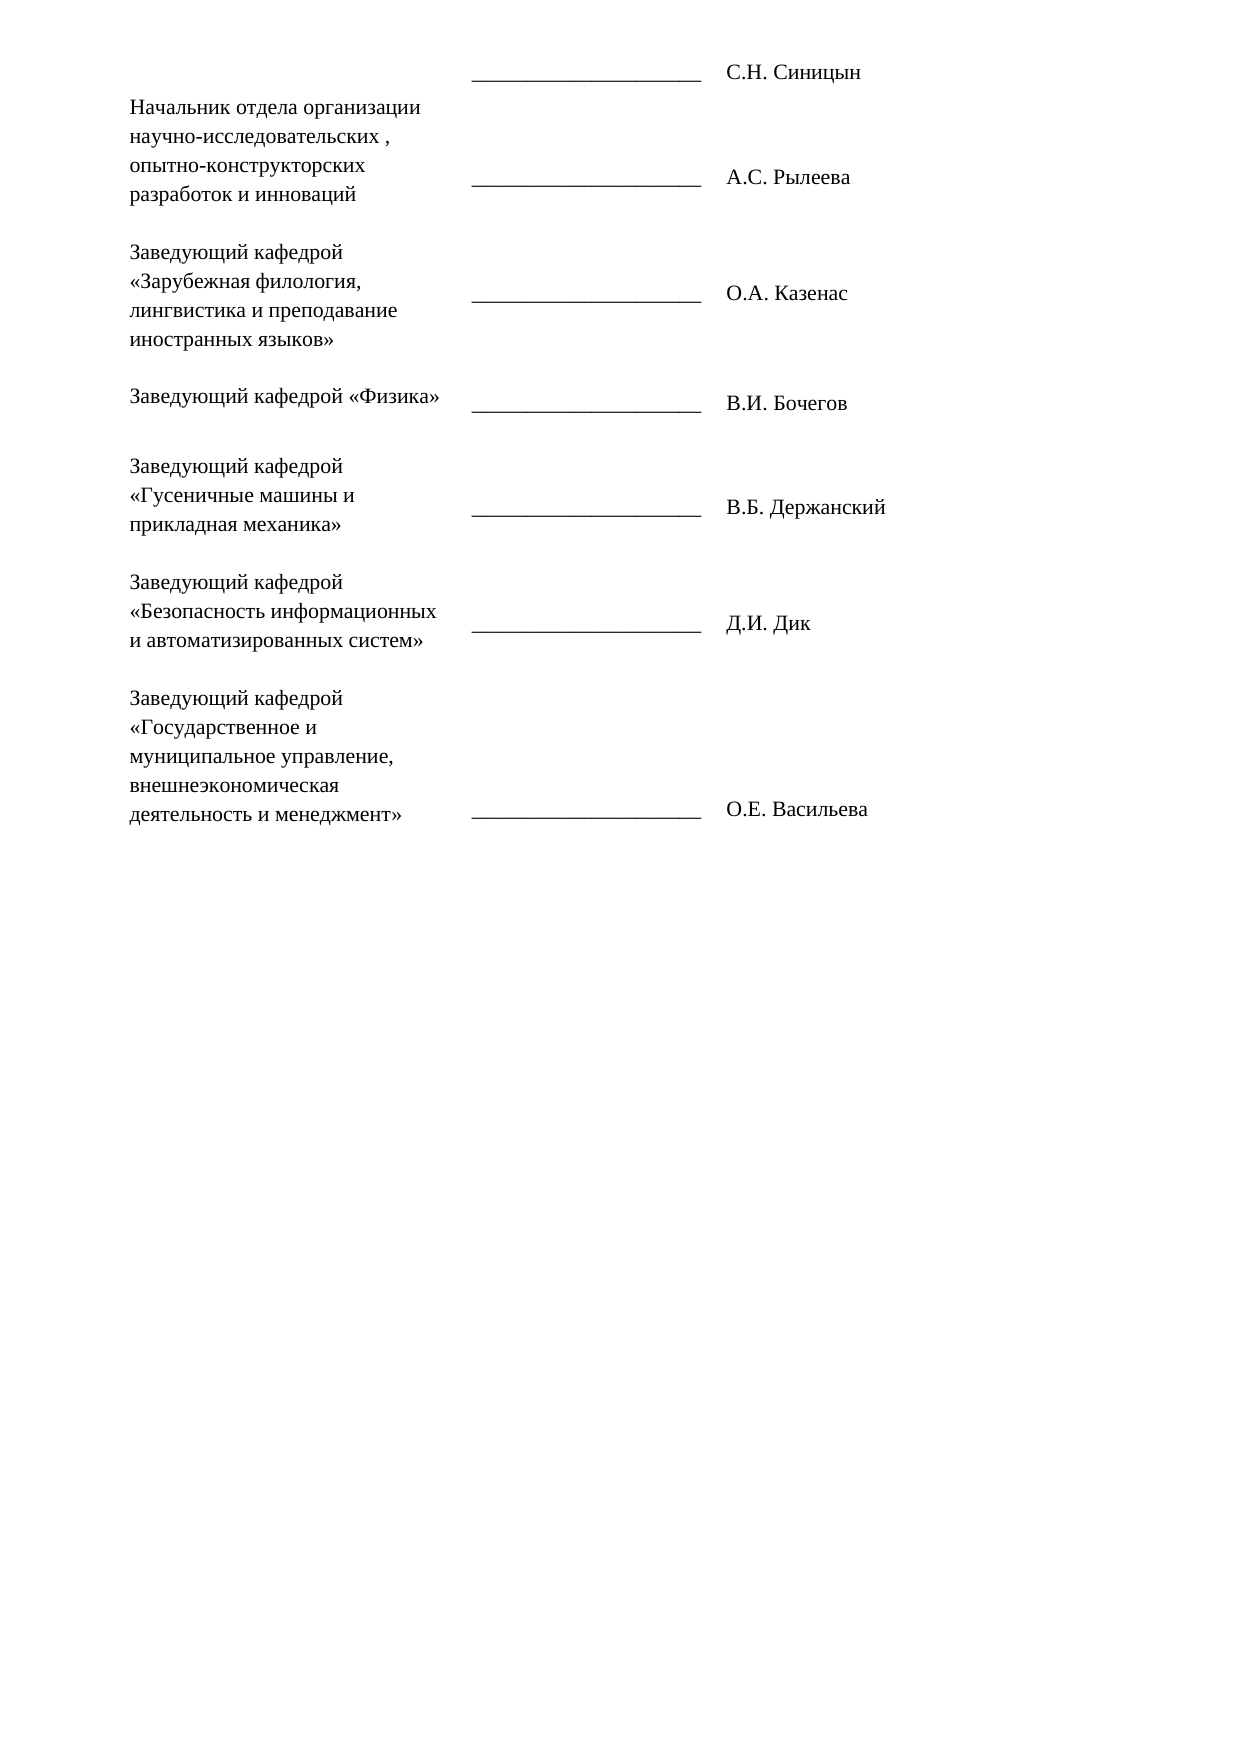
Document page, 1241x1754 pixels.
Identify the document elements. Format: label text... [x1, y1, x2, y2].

table_cell _____________________ [460, 656, 715, 859]
table_cell Заведующий кафедрой «Безопасность информационных и автоматизированных систем» [118, 540, 460, 656]
table_cell _____________________ [460, 355, 715, 424]
table_cell В.И. Бочегов [715, 355, 1110, 424]
table_cell _____________________ [460, 540, 715, 656]
table_cell _____________________ [460, 424, 715, 540]
table_cell О.А. Казенас [715, 210, 1110, 354]
table_cell _____________________ [460, 59, 715, 94]
table_cell В.Б. Держанский [715, 424, 1110, 540]
table_cell С.Н. Синицын [715, 59, 1110, 94]
table_cell Начальник отдела организации научно-исследовательских , опытно-конструкторских разработок и инноваций [118, 94, 460, 210]
table_cell Заведующий кафедрой «Зарубежная филология, лингвистика и преподавание иностранных языков» [118, 210, 460, 354]
table_cell Заведующий кафедрой «Гусеничные машины и прикладная механика» [118, 424, 460, 540]
table_cell _____________________ [460, 94, 715, 210]
table_cell Заведующий кафедрой «Физика» [118, 355, 460, 424]
table_cell О.Е. Васильева [715, 656, 1110, 859]
table_cell А.С. Рылеева [715, 94, 1110, 210]
table_cell Д.И. Дик [715, 540, 1110, 656]
table_cell [118, 59, 460, 94]
table_cell _____________________ [460, 210, 715, 354]
table_cell Заведующий кафедрой «Государственное и муниципальное управление, внешнеэкономическая деятельность и менеджмент» [118, 656, 460, 859]
